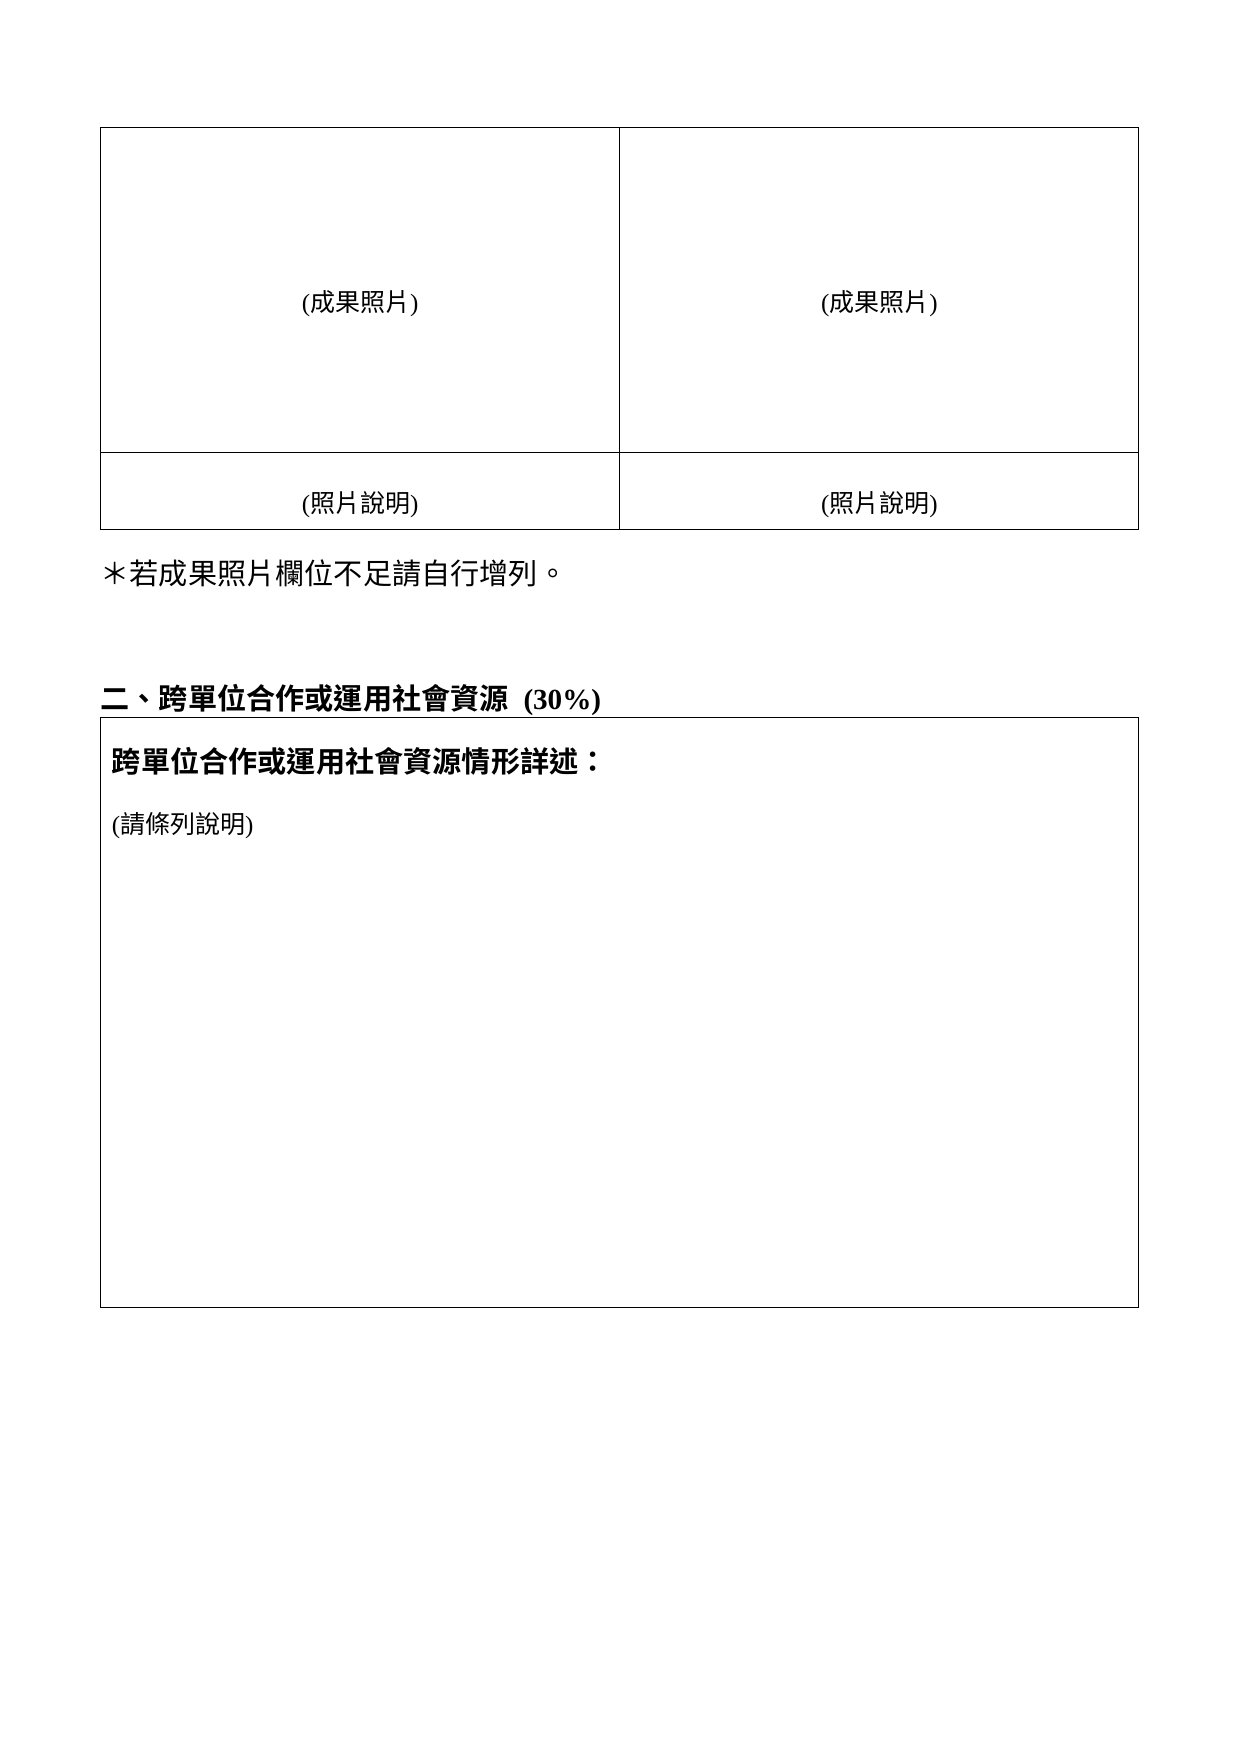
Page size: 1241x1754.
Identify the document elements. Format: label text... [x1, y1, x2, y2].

table_cell (照片說明) [101, 453, 619, 529]
text 二、跨單位合作或運用社會資源 (30%) [100, 655, 1140, 717]
text ＊若成果照片欄位不足請自行增列。 [100, 530, 1140, 592]
table_cell (照片說明) [620, 453, 1138, 529]
table_cell (成果照片) [620, 128, 1138, 452]
table_cell (成果照片) [101, 128, 619, 452]
table_header 跨單位合作或運用社會資源情形詳述： (請條列說明) [101, 718, 1138, 1307]
